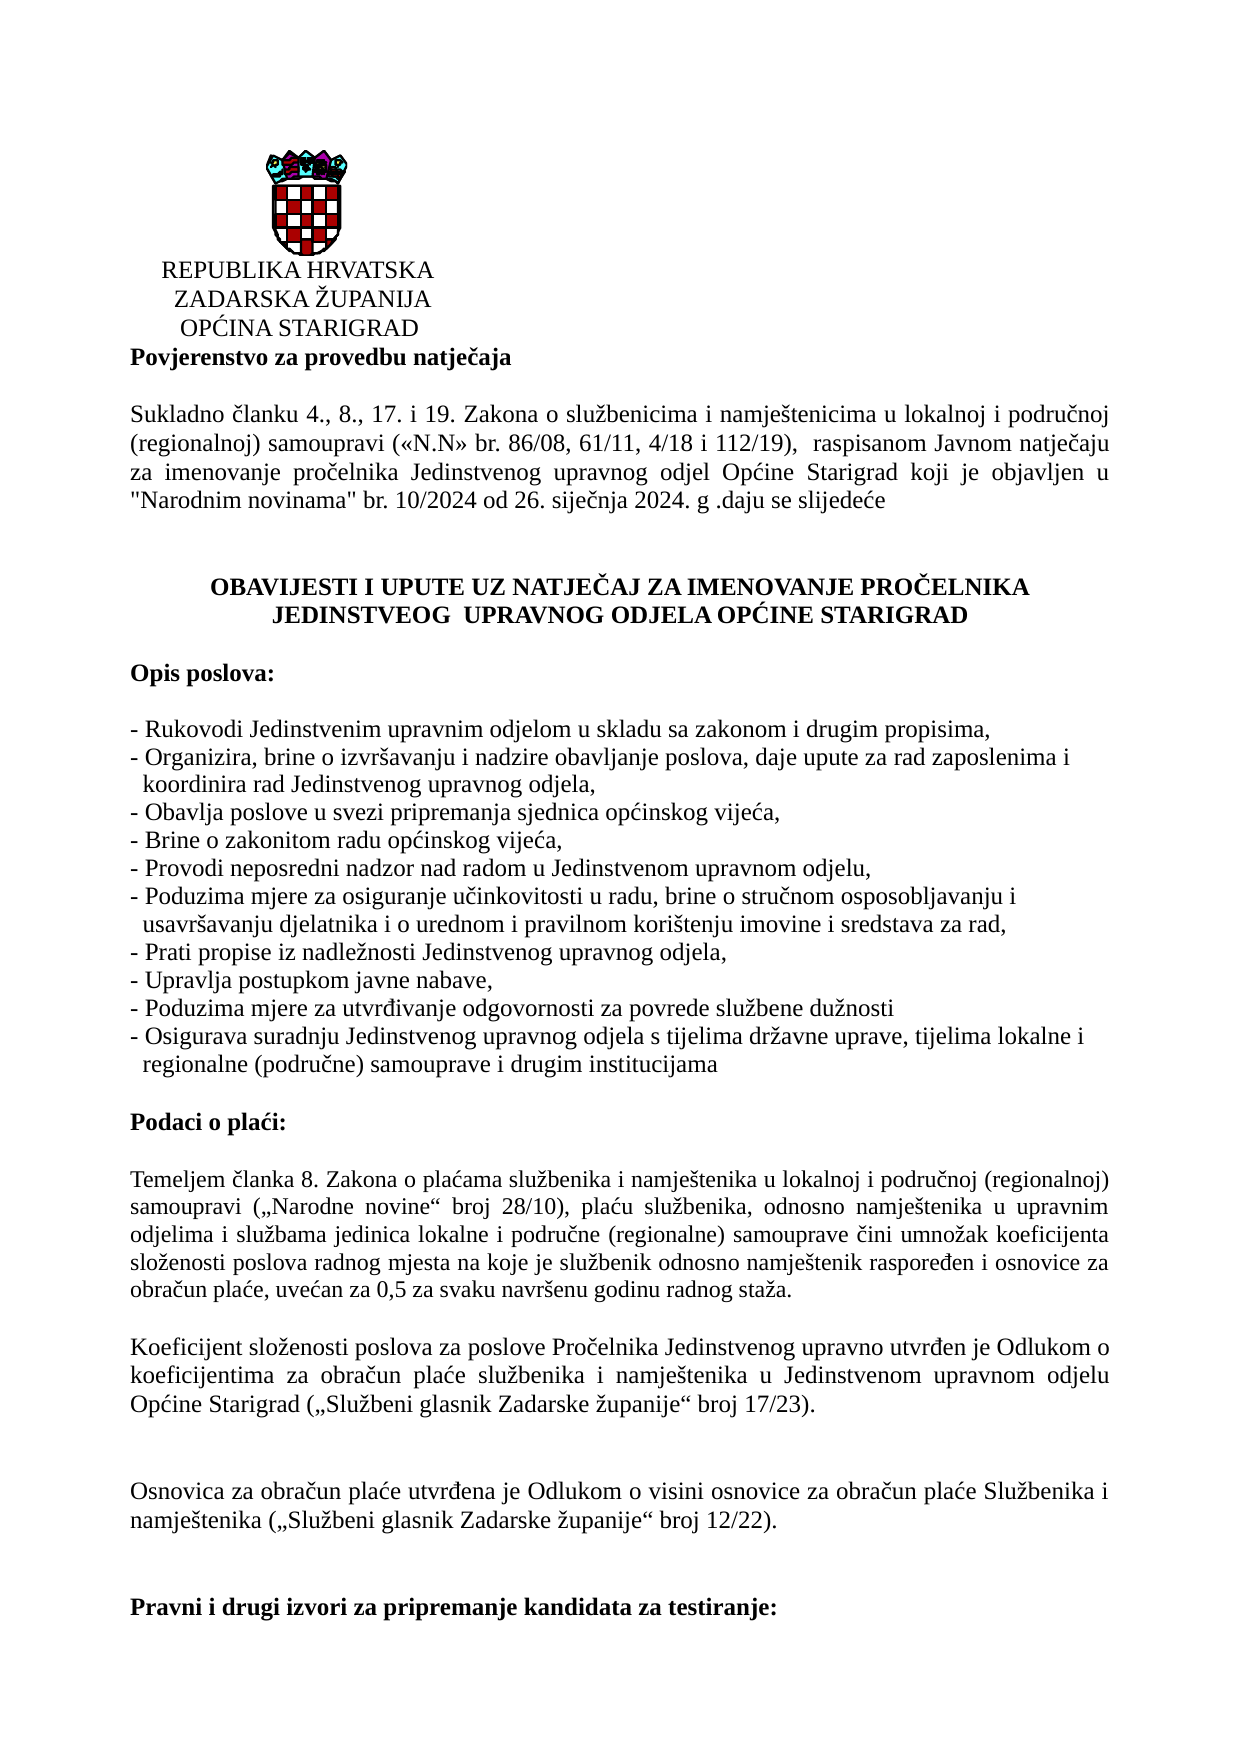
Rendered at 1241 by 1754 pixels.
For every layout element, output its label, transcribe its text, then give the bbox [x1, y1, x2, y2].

text - Poduzima mjere za osiguranje učinkovitosti u radu, brine o stručnom osposobljavanju i [130, 882, 1110, 910]
text Opis poslova: [130, 658, 1110, 687]
text - Brine o zakonitom radu općinskog vijeća, [130, 826, 1110, 854]
text - Upravlja postupkom javne nabave, [130, 966, 1110, 994]
text usavršavanju djelatnika i o urednom i pravilnom korištenju imovine i sredstava za rad, [130, 910, 1110, 938]
text ZADARSKA ŽUPANIJA [130, 284, 1110, 313]
text Pravni i drugi izvori za pripremanje kandidata za testiranje: [130, 1592, 1110, 1621]
text Povjerenstvo za provedbu natječaja [130, 342, 1110, 371]
text - Provodi neposredni nadzor nad radom u Jedinstvenom upravnom odjelu, [130, 854, 1110, 882]
text Osnovica za obračun plaće utvrđena je Odlukom o visini osnovice za obračun plaće Službenika i namještenika („Službeni glasnik Zadarske županije“ broj 12/22). [130, 1476, 1110, 1534]
text Sukladno članku 4., 8., 17. i 19. Zakona o službenicima i namještenicima u lokalnoj i područnoj (regionalnoj) samoupravi («N.N» br. 86/08, 61/11, 4/18 i 112/19), raspisanom Javnom natječaju za imenovanje pročelnika Jedinstvenog upravnog odjel Općine Starigrad koji je objavljen u "Narodnim novinama" br. 10/2024 od 26. siječnja 2024. g .daju se slijedeće [130, 399, 1110, 514]
text regionalne (područne) samouprave i drugim institucijama [130, 1050, 1110, 1078]
text - Organizira, brine o izvršavanju i nadzire obavljanje poslova, daje upute za rad zaposlenima i [130, 743, 1110, 771]
text OBAVIJESTI I UPUTE UZ NATJEČAJ ZA IMENOVANJE PROČELNIKA JEDINSTVEOG UPRAVNOG ODJELA OPĆINE STARIGRAD [130, 572, 1110, 629]
text REPUBLIKA HRVATSKA [130, 256, 1110, 284]
text - Osigurava suradnju Jedinstvenog upravnog odjela s tijelima državne uprave, tijelima lokalne i [130, 1022, 1110, 1050]
text - Poduzima mjere za utvrđivanje odgovornosti za povrede službene dužnosti [130, 994, 1110, 1022]
text - Prati propise iz nadležnosti Jedinstvenog upravnog odjela, [130, 938, 1110, 966]
text Temeljem članka 8. Zakona o plaćama službenika i namještenika u lokalnoj i područnoj (regionalnoj) samoupravi („Narodne novine“ broj 28/10), plaću službenika, odnosno namještenika u upravnim odjelima i službama jedinica lokalne i područne (regionalne) samouprave čini umnožak koeficijenta složenosti poslova radnog mjesta na koje je službenik odnosno namještenik raspoređen i osnovice za obračun plaće, uvećan za 0,5 za svaku navršenu godinu radnog staža. [130, 1165, 1110, 1303]
text Podaci o plaći: [130, 1107, 1110, 1136]
text - Rukovodi Jedinstvenim upravnim odjelom u skladu sa zakonom i drugim propisima, [130, 715, 1110, 743]
text - Obavlja poslove u svezi pripremanja sjednica općinskog vijeća, [130, 798, 1110, 826]
text koordinira rad Jedinstvenog upravnog odjela, [130, 771, 1110, 798]
text Koeficijent složenosti poslova za poslove Pročelnika Jedinstvenog upravno utvrđen je Odlukom o koeficijentima za obračun plaće službenika i namještenika u Jedinstvenom upravnom odjelu Općine Starigrad („Službeni glasnik Zadarske županije“ broj 17/23). [130, 1332, 1110, 1418]
text OPĆINA STARIGRAD [130, 313, 1110, 342]
